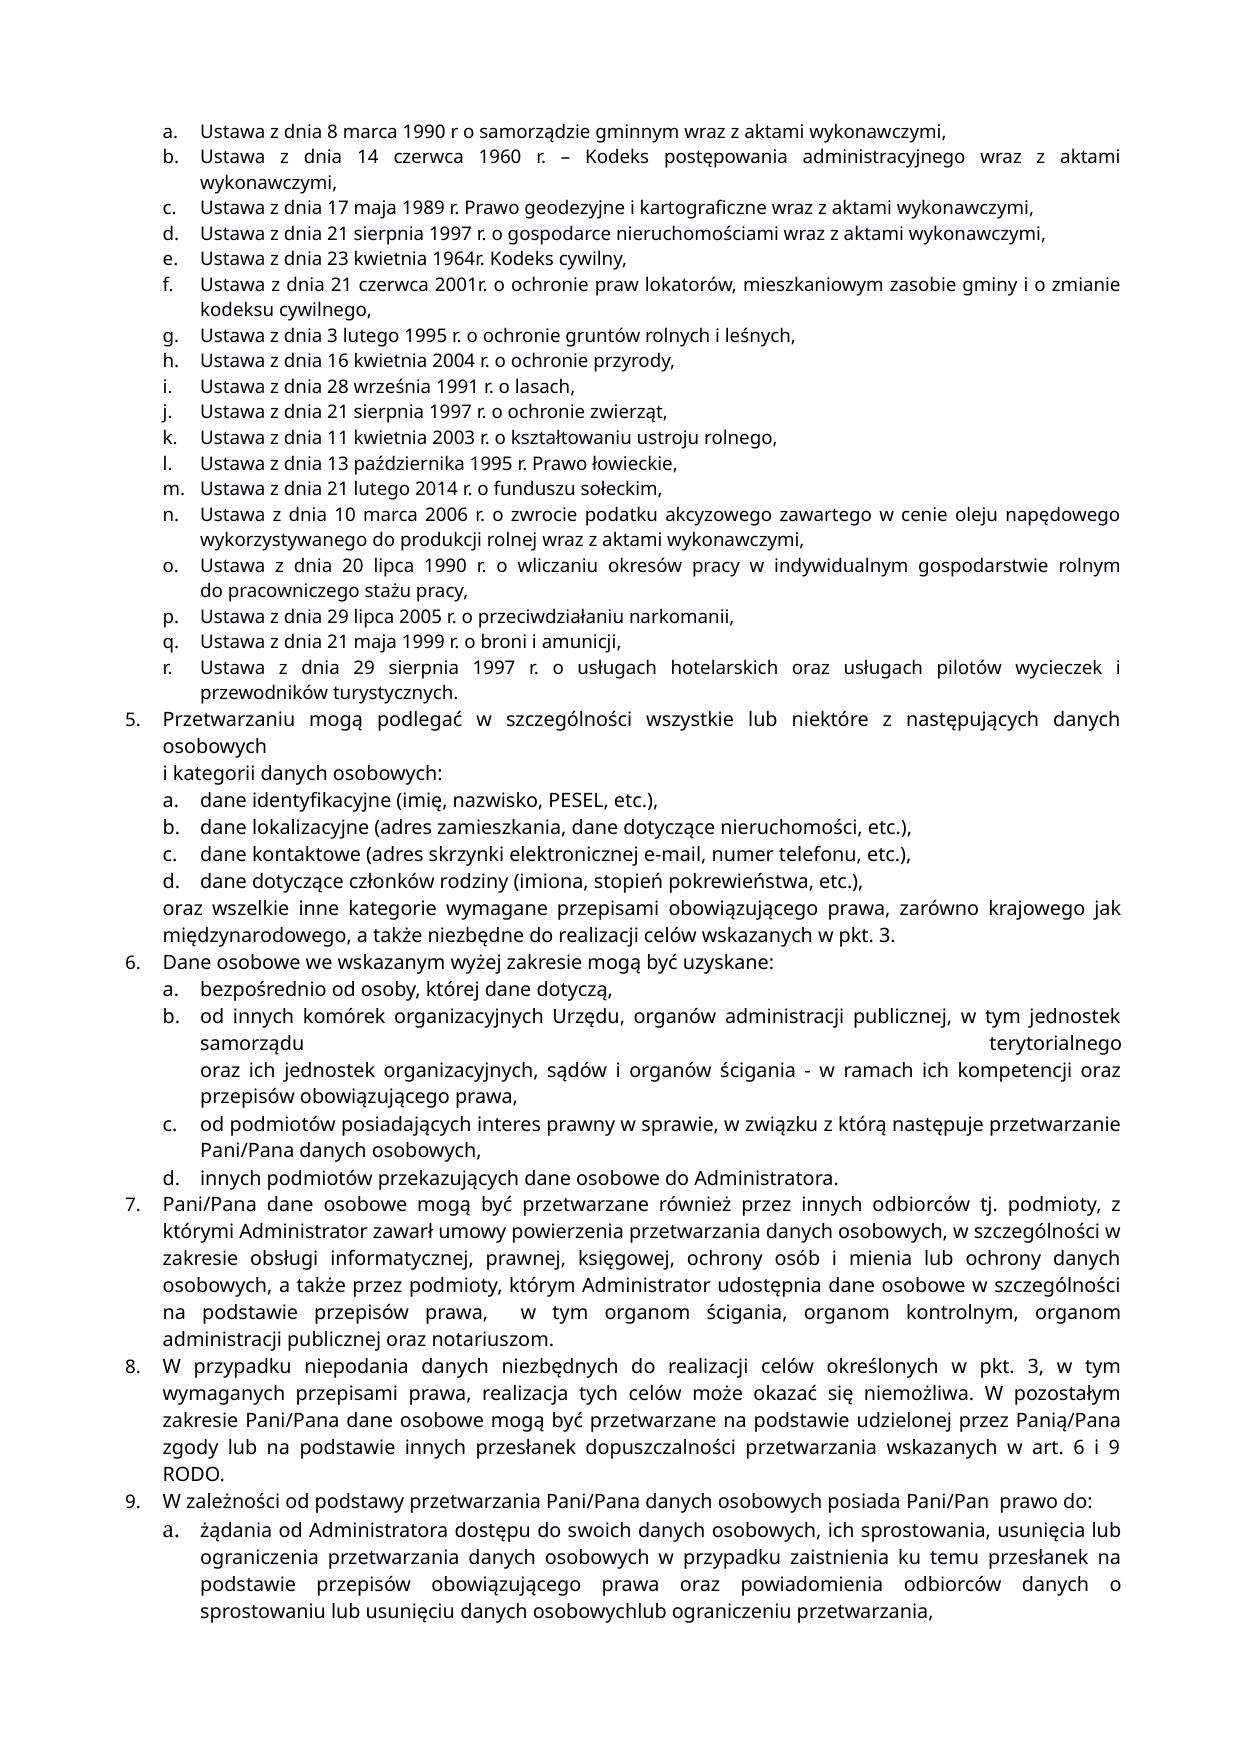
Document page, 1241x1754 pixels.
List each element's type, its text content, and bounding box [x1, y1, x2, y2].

list Ustawa z dnia 23 kwietnia 1964r. Kodeks cywilny, [162, 246, 1122, 271]
list Ustawa z dnia 16 kwietnia 2004 r. o ochronie przyrody, [162, 348, 1122, 373]
list Ustawa z dnia 17 maja 1989 r. Prawo geodezyjne i kartograficzne wraz z aktami wykonawczymi, [162, 195, 1122, 220]
list Dane osobowe we wskazanym wyżej zakresie mogą być uzyskane: [125, 948, 1122, 975]
list innych podmiotów przekazujących dane osobowe do Administratora. [162, 1164, 1122, 1191]
list Ustawa z dnia 8 marca 1990 r o samorządzie gminnym wraz z aktami wykonawczymi, [162, 118, 1122, 144]
list Ustawa z dnia 14 czerwca 1960 r. – Kodeks postępowania administracyjnego wraz z aktami wykonawczymi, [162, 144, 1122, 195]
list Ustawa z dnia 3 lutego 1995 r. o ochronie gruntów rolnych i leśnych, [162, 322, 1122, 348]
list Ustawa z dnia 20 lipca 1990 r. o wliczaniu okresów pracy w indywidualnym gospodarstwie rolnym do pracowniczego stażu pracy, [162, 552, 1122, 603]
list Ustawa z dnia 21 maja 1999 r. o broni i amunicji, [162, 628, 1122, 654]
list W przypadku niepodania danych niezbędnych do realizacji celów określonych w pkt. 3, w tym wymaganych przepisami prawa, realizacja tych celów może okazać się niemożliwa. W pozostałym zakresie Pani/Pana dane osobowe mogą być przetwarzane na podstawie udzielonej przez Panią/Pana zgody lub na podstawie innych przesłanek dopuszczalności przetwarzania wskazanych w art. 6 i 9 RODO. [125, 1353, 1122, 1487]
list Ustawa z dnia 21 lutego 2014 r. o funduszu sołeckim, [162, 475, 1122, 501]
list Ustawa z dnia 28 września 1991 r. o lasach, [162, 373, 1122, 399]
list Ustawa z dnia 29 sierpnia 1997 r. o usługach hotelarskich oraz usługach pilotów wycieczek i przewodników turystycznych. [162, 654, 1122, 705]
list Ustawa z dnia 11 kwietnia 2003 r. o kształtowaniu ustroju rolnego, [162, 424, 1122, 450]
text oraz wszelkie inne kategorie wymagane przepisami obowiązującego prawa, zarówno krajowego jak międzynarodowego, a także niezbędne do realizacji celów wskazanych w pkt. 3. [162, 894, 1122, 948]
list Przetwarzaniu mogą podlegać w szczególności wszystkie lub niektóre z następujących danych osobowych i kategorii danych osobowych: [125, 705, 1122, 786]
list Ustawa z dnia 21 sierpnia 1997 r. o gospodarce nieruchomościami wraz z aktami wykonawczymi, [162, 220, 1122, 246]
list dane kontaktowe (adres skrzynki elektronicznej e-mail, numer telefonu, etc.), [162, 840, 1122, 867]
list od innych komórek organizacyjnych Urzędu, organów administracji publicznej, w tym jednostek samorządu terytorialnego oraz ich jednostek organizacyjnych, sądów i organów ścigania - w ramach ich kompetencji oraz przepisów obowiązującego prawa, [162, 1002, 1122, 1110]
list dane identyfikacyjne (imię, nazwisko, PESEL, etc.), [162, 786, 1122, 813]
list dane dotyczące członków rodziny (imiona, stopień pokrewieństwa, etc.), [162, 867, 1122, 894]
list Pani/Pana dane osobowe mogą być przetwarzane również przez innych odbiorców tj. podmioty, z którymi Administrator zawarł umowy powierzenia przetwarzania danych osobowych, w szczególności w zakresie obsługi informatycznej, prawnej, księgowej, ochrony osób i mienia lub ochrony danych osobowych, a także przez podmioty, którym Administrator udostępnia dane osobowe w szczególności na podstawie przepisów prawa, w tym organom ścigania, organom kontrolnym, organom administracji publicznej oraz notariuszom. [125, 1191, 1122, 1353]
list żądania od Administratora dostępu do swoich danych osobowych, ich sprostowania, usunięcia lub ograniczenia przetwarzania danych osobowych w przypadku zaistnienia ku temu przesłanek na podstawie przepisów obowiązującego prawa oraz powiadomienia odbiorców danych o sprostowaniu lub usunięciu danych osobowychlub ograniczeniu przetwarzania, [162, 1514, 1122, 1624]
list Ustawa z dnia 21 czerwca 2001r. o ochronie praw lokatorów, mieszkaniowym zasobie gminy i o zmianie kodeksu cywilnego, [162, 271, 1122, 322]
list Ustawa z dnia 29 lipca 2005 r. o przeciwdziałaniu narkomanii, [162, 603, 1122, 628]
list bezpośrednio od osoby, której dane dotyczą, [162, 975, 1122, 1002]
list dane lokalizacyjne (adres zamieszkania, dane dotyczące nieruchomości, etc.), [162, 813, 1122, 840]
list od podmiotów posiadających interes prawny w sprawie, w związku z którą następuje przetwarzanie Pani/Pana danych osobowych, [162, 1110, 1122, 1164]
list Ustawa z dnia 13 października 1995 r. Prawo łowieckie, [162, 450, 1122, 475]
list W zależności od podstawy przetwarzania Pani/Pana danych osobowych posiada Pani/Pan prawo do: [125, 1487, 1122, 1514]
list Ustawa z dnia 21 sierpnia 1997 r. o ochronie zwierząt, [162, 399, 1122, 424]
list Ustawa z dnia 10 marca 2006 r. o zwrocie podatku akcyzowego zawartego w cenie oleju napędowego wykorzystywanego do produkcji rolnej wraz z aktami wykonawczymi, [162, 501, 1122, 552]
